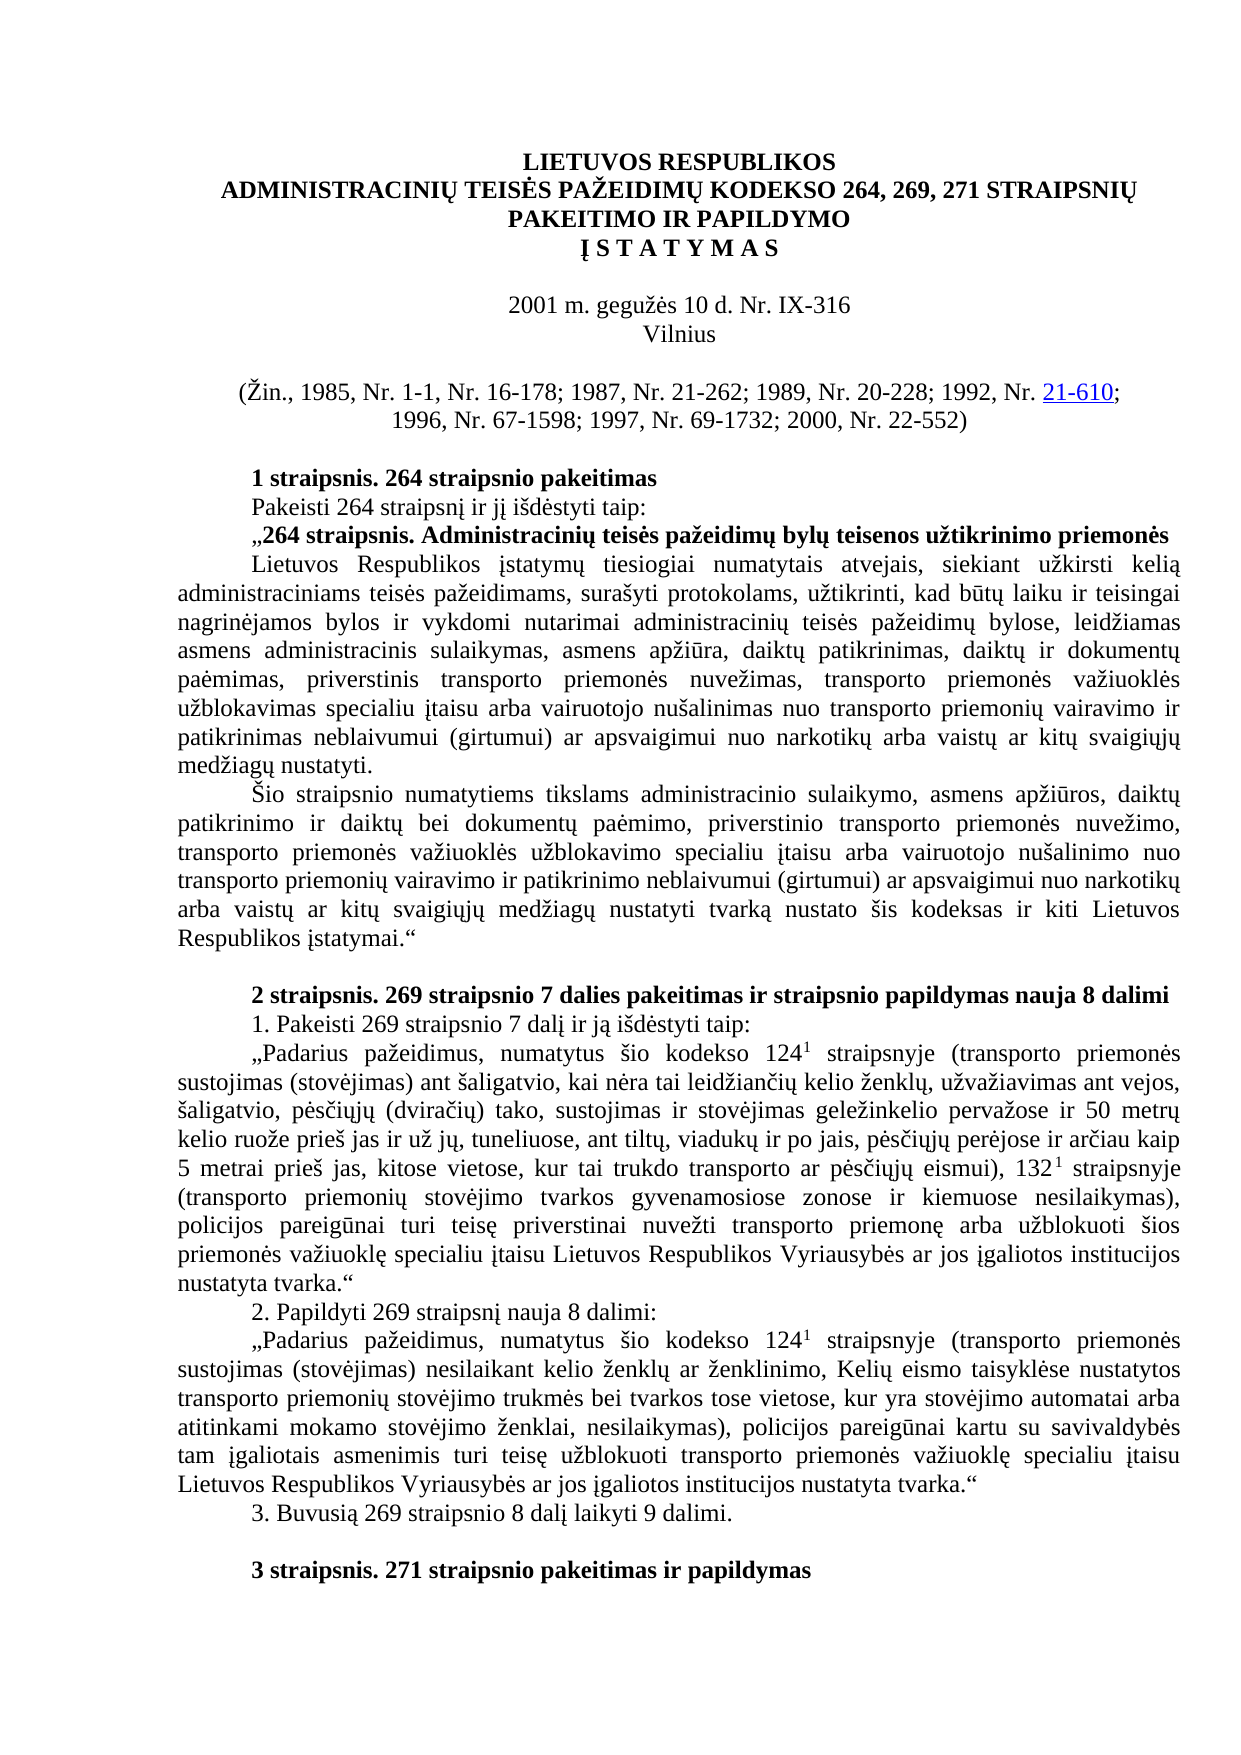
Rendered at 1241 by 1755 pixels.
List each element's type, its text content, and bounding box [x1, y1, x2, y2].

text Į S T A T Y M A S [177, 233, 1181, 262]
text Šio straipsnio numatytiems tikslams administracinio sulaikymo, asmens apžiūros, daiktų patikrinimo ir daiktų bei dokumentų paėmimo, priverstinio transporto priemonės nuvežimo, transporto priemonės važiuoklės užblokavimo specialiu įtaisu arba vairuotojo nušalinimo nuo transporto priemonių vairavimo ir patikrinimo neblaivumui (girtumui) ar apsvaigimui nuo narkotikų arba vaistų ar kitų svaigiųjų medžiagų nustatyti tvarką nustato šis kodeksas ir kiti Lietuvos Respublikos įstatymai.“ [177, 779, 1181, 952]
text Lietuvos Respublikos įstatymų tiesiogiai numatytais atvejais, siekiant užkirsti kelią administraciniams teisės pažeidimams, surašyti protokolams, užtikrinti, kad būtų laiku ir teisingai nagrinėjamos bylos ir vykdomi nutarimai administracinių teisės pažeidimų bylose, leidžiamas asmens administracinis sulaikymas, asmens apžiūra, daiktų patikrinimas, daiktų ir dokumentų paėmimas, priverstinis transporto priemonės nuvežimas, transporto priemonės važiuoklės užblokavimas specialiu įtaisu arba vairuotojo nušalinimas nuo transporto priemonių vairavimo ir patikrinimas neblaivumui (girtumui) ar apsvaigimui nuo narkotikų arba vaistų ar kitų svaigiųjų medžiagų nustatyti. [177, 549, 1181, 779]
text 2 straipsnis. 269 straipsnio 7 dalies pakeitimas ir straipsnio papildymas nauja 8 dalimi [177, 981, 1181, 1009]
text „Padarius pažeidimus, numatytus šio kodekso 1241 straipsnyje (transporto priemonės sustojimas (stovėjimas) nesilaikant kelio ženklų ar ženklinimo, Kelių eismo taisyklėse nustatytos transporto priemonių stovėjimo trukmės bei tvarkos tose vietose, kur yra stovėjimo automatai arba atitinkami mokamo stovėjimo ženklai, nesilaikymas), policijos pareigūnai kartu su savivaldybės tam įgaliotais asmenimis turi teisę užblokuoti transporto priemonės važiuoklę specialiu įtaisu Lietuvos Respublikos Vyriausybės ar jos įgaliotos institucijos nustatyta tvarka.“ [177, 1326, 1181, 1498]
text LIETUVOS RESPUBLIKOS [177, 147, 1181, 176]
text „264 straipsnis. Administracinių teisės pažeidimų bylų teisenos užtikrinimo priemonės [251, 521, 1181, 549]
text 3 straipsnis. 271 straipsnio pakeitimas ir papildymas [177, 1556, 1181, 1584]
text „Padarius pažeidimus, numatytus šio kodekso 1241 straipsnyje (transporto priemonės sustojimas (stovėjimas) ant šaligatvio, kai nėra tai leidžiančių kelio ženklų, užvažiavimas ant vejos, šaligatvio, pėsčiųjų (dviračių) tako, sustojimas ir stovėjimas geležinkelio pervažose ir 50 metrų kelio ruože prieš jas ir už jų, tuneliuose, ant tiltų, viadukų ir po jais, pėsčiųjų perėjose ir arčiau kaip 5 metrai prieš jas, kitose vietose, kur tai trukdo transporto ar pėsčiųjų eismui), 1321 straipsnyje (transporto priemonių stovėjimo tvarkos gyvenamosiose zonose ir kiemuose nesilaikymas), policijos pareigūnai turi teisę priverstinai nuvežti transporto priemonę arba užblokuoti šios priemonės važiuoklę specialiu įtaisu Lietuvos Respublikos Vyriausybės ar jos įgaliotos institucijos nustatyta tvarka.“ [177, 1038, 1181, 1297]
text 2. Papildyti 269 straipsnį nauja 8 dalimi: [177, 1297, 1181, 1326]
text ADMINISTRACINIŲ TEISĖS PAŽEIDIMŲ KODEKSO 264, 269, 271 STRAIPSNIŲ PAKEITIMO IR PAPILDYMO [177, 176, 1181, 233]
text 1 straipsnis. 264 straipsnio pakeitimas [177, 463, 1181, 492]
text Vilnius [177, 319, 1181, 348]
text 2001 m. gegužės 10 d. Nr. IX-316 [177, 291, 1181, 319]
text 1. Pakeisti 269 straipsnio 7 dalį ir ją išdėstyti taip: [177, 1009, 1181, 1038]
text Pakeisti 264 straipsnį ir jį išdėstyti taip: [177, 492, 1181, 521]
text 3. Buvusią 269 straipsnio 8 dalį laikyti 9 dalimi. [177, 1498, 1181, 1527]
text (Žin., 1985, Nr. 1-1, Nr. 16-178; 1987, Nr. 21-262; 1989, Nr. 20-228; 1992, Nr. 21-610; [177, 377, 1181, 406]
text 1996, Nr. 67-1598; 1997, Nr. 69-1732; 2000, Nr. 22-552) [177, 406, 1181, 434]
